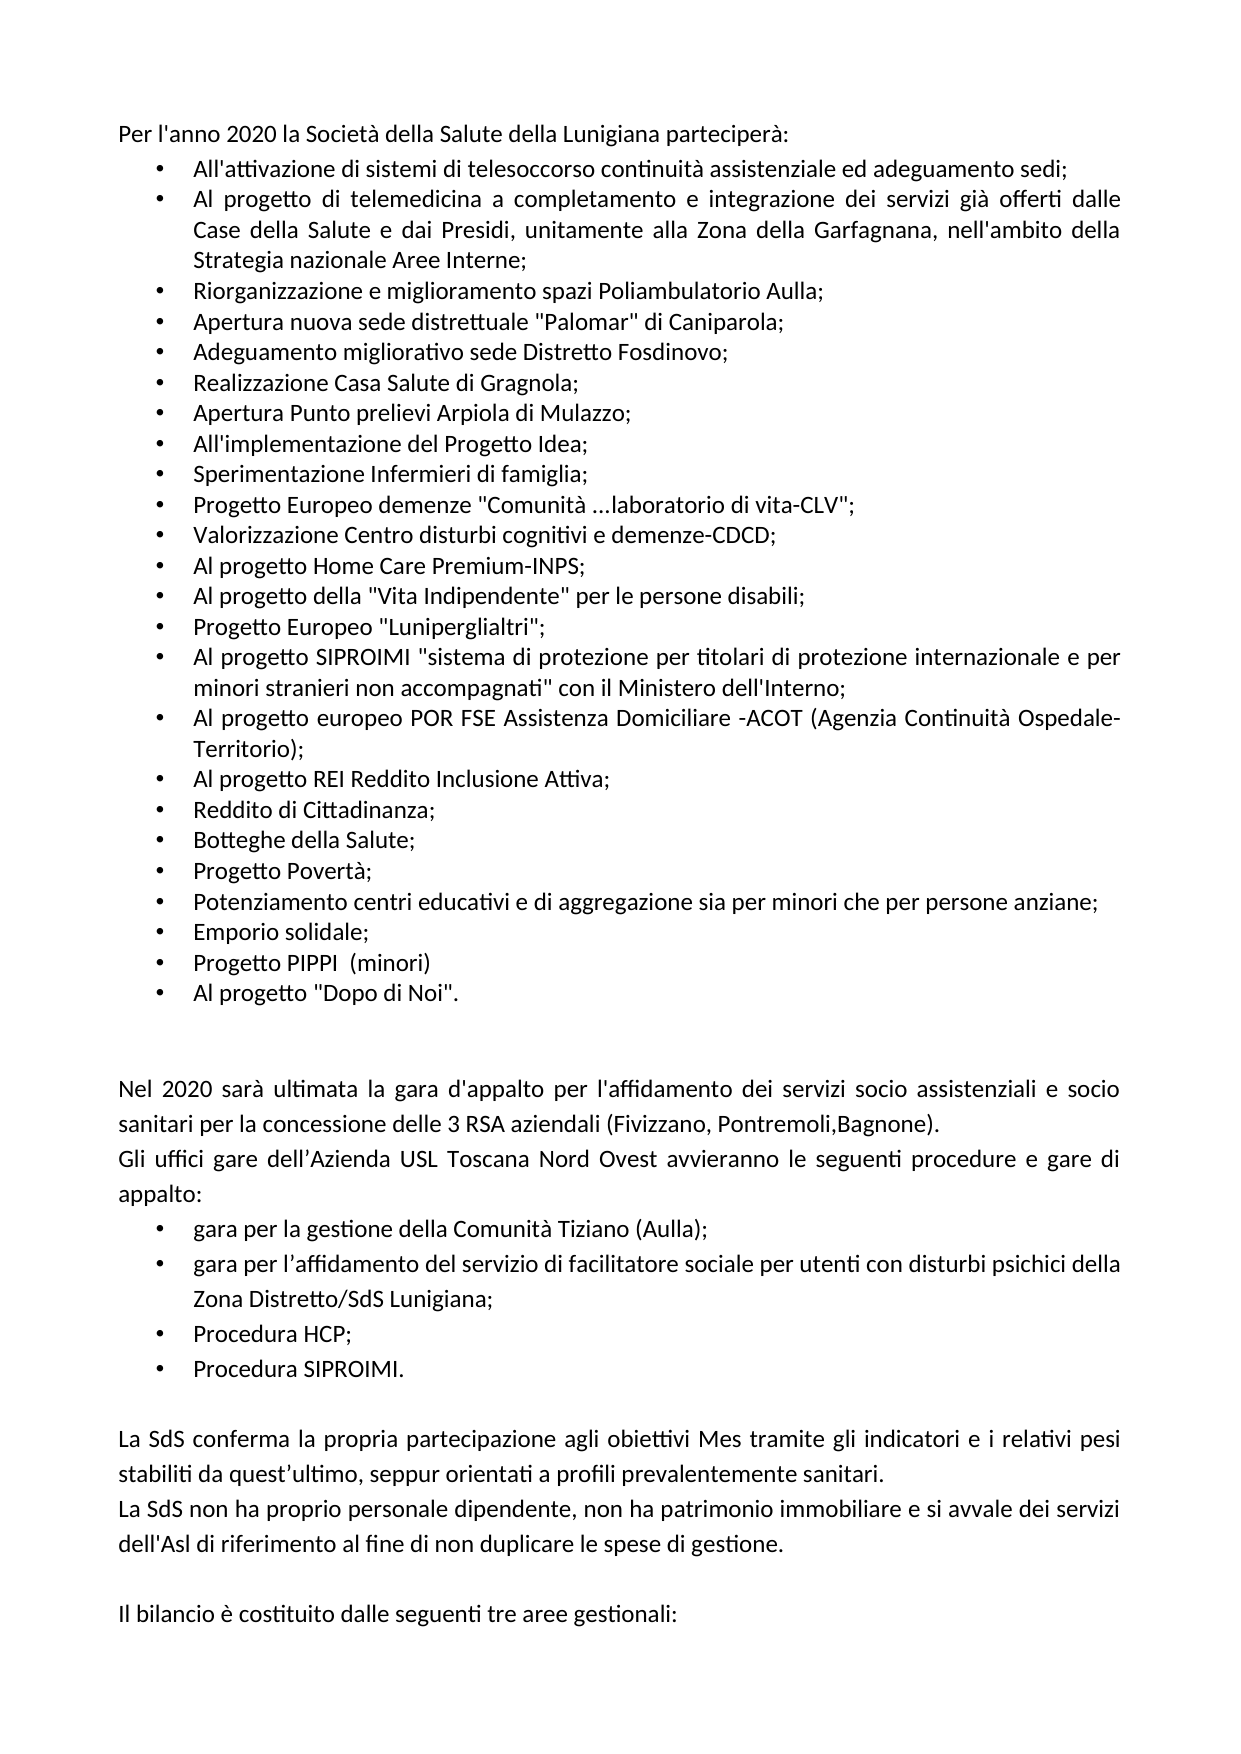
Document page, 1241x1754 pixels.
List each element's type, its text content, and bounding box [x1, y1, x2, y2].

list Apertura Punto prelievi Arpiola di Mulazzo; [156, 397, 1122, 428]
list Progetto PIPPI (minori) [156, 947, 1122, 977]
text Il bilancio è costituito dalle seguenti tre aree gestionali: [118, 1598, 1122, 1629]
list Al progetto della "Vita Indipendente" per le persone disabili; [156, 580, 1122, 611]
list Al progetto SIPROIMI "sistema di protezione per titolari di protezione internazionale e per minori stranieri non accompagnati" con il Ministero dell'Interno; [156, 641, 1122, 702]
list Emporio solidale; [156, 916, 1122, 947]
text Nel 2020 sarà ultimata la gara d'appalto per l'affidamento dei servizi socio assistenziali e socio sanitari per la concessione delle 3 RSA aziendali (Fivizzano, Pontremoli,Bagnone). [118, 1073, 1122, 1139]
text Per l'anno 2020 la Società della Salute della Lunigiana parteciperà: [118, 118, 1122, 149]
list Al progetto di telemedicina a completamento e integrazione dei servizi già offerti dalle Case della Salute e dai Presidi, unitamente alla Zona della Garfagnana, nell'ambito della Strategia nazionale Aree Interne; [156, 184, 1122, 275]
list Al progetto Home Care Premium-INPS; [156, 550, 1122, 580]
list All'implementazione del Progetto Idea; [156, 428, 1122, 458]
list Progetto Europeo demenze "Comunità ...laboratorio di vita-CLV"; [156, 489, 1122, 519]
list Procedura SIPROIMI. [156, 1353, 1122, 1384]
list Al progetto REI Reddito Inclusione Attiva; [156, 763, 1122, 794]
list Realizzazione Casa Salute di Gragnola; [156, 367, 1122, 397]
text Gli uffici gare dell’Azienda USL Toscana Nord Ovest avvieranno le seguenti procedure e gare di appalto: [118, 1143, 1122, 1209]
list Procedura HCP; [156, 1318, 1122, 1349]
list gara per la gestione della Comunità Tiziano (Aulla); [156, 1213, 1122, 1244]
list Adeguamento migliorativo sede Distretto Fosdinovo; [156, 336, 1122, 367]
list Reddito di Cittadinanza; [156, 794, 1122, 824]
list gara per l’affidamento del servizio di facilitatore sociale per utenti con disturbi psichici della Zona Distretto/SdS Lunigiana; [156, 1248, 1122, 1314]
list Sperimentazione Infermieri di famiglia; [156, 458, 1122, 489]
list Apertura nuova sede distrettuale "Palomar" di Caniparola; [156, 306, 1122, 336]
text La SdS non ha proprio personale dipendente, non ha patrimonio immobiliare e si avvale dei servizi dell'Asl di riferimento al fine di non duplicare le spese di gestione. [118, 1493, 1122, 1559]
text La SdS conferma la propria partecipazione agli obiettivi Mes tramite gli indicatori e i relativi pesi stabiliti da quest’ultimo, seppur orientati a profili prevalentemente sanitari. [118, 1423, 1122, 1489]
list Al progetto "Dopo di Noi". [156, 977, 1122, 1008]
list Valorizzazione Centro disturbi cognitivi e demenze-CDCD; [156, 519, 1122, 550]
list Al progetto europeo POR FSE Assistenza Domiciliare -ACOT (Agenzia Continuità Ospedale-Territorio); [156, 702, 1122, 763]
list Progetto Europeo "Luniperglialtri"; [156, 611, 1122, 641]
list Botteghe della Salute; [156, 824, 1122, 855]
list Potenziamento centri educativi e di aggregazione sia per minori che per persone anziane; [156, 886, 1122, 916]
list Riorganizzazione e miglioramento spazi Poliambulatorio Aulla; [156, 275, 1122, 306]
list All'attivazione di sistemi di telesoccorso continuità assistenziale ed adeguamento sedi; [156, 153, 1122, 184]
list Progetto Povertà; [156, 855, 1122, 886]
